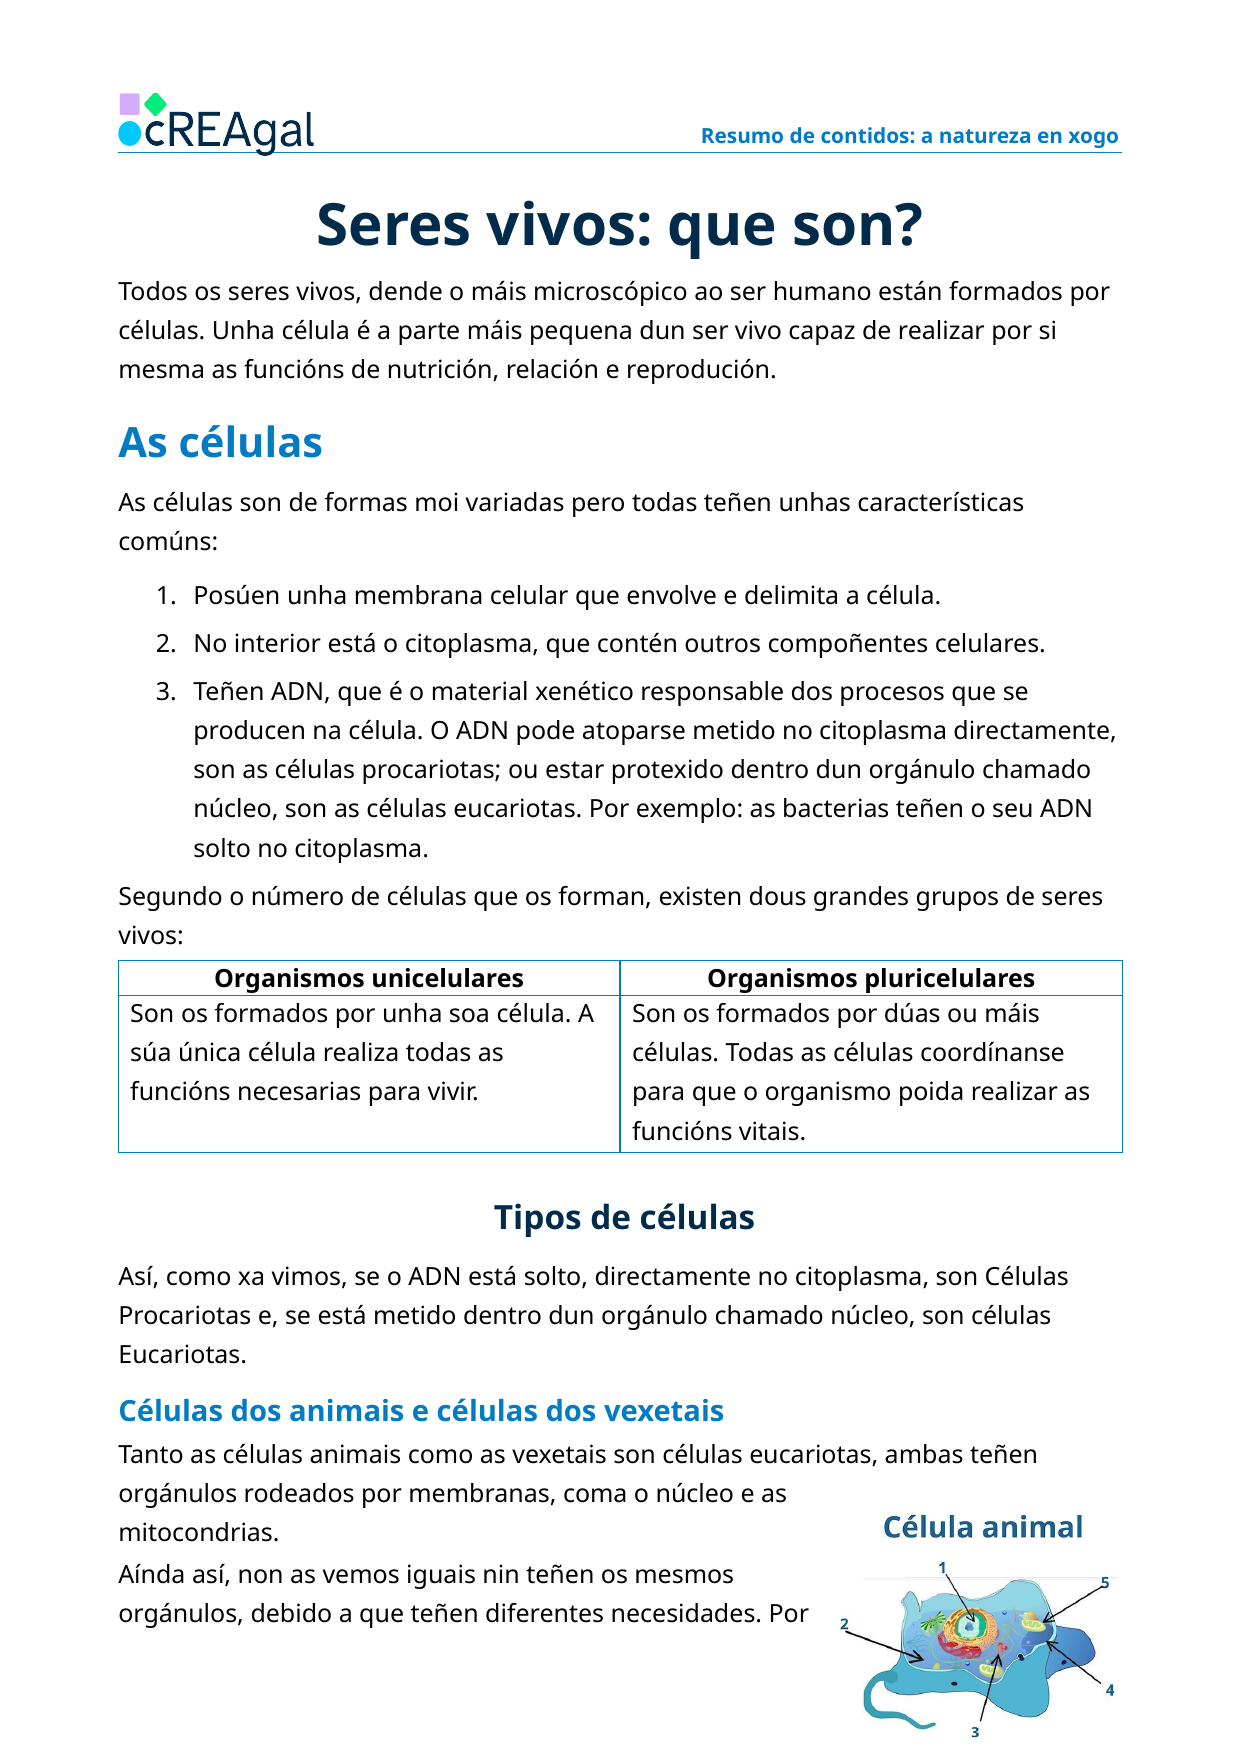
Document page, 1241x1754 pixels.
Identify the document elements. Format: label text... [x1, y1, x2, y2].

text Aínda así, non as vemos iguais nin teñen os mesmos orgánulos, debido a que teñen diferentes necesidades. Por [118, 1557, 814, 1630]
table_cell Son os formados por unha soa célula. A súa única célula realiza todas as funcións necesarias para vivir. [119, 996, 619, 1152]
text Así, como xa vimos, se o ADN está solto, directamente no citoplasma, son Células Procariotas e, se está metido dentro dun orgánulo chamado núcleo, son células Eucariotas. [118, 1258, 1122, 1371]
text Todos os seres vivos, dende o máis microscópico ao ser humano están formados por células. Unha célula é a parte máis pequena dun ser vivo capaz de realizar por si mesma as funcións de nutrición, relación e reprodución. [118, 274, 1122, 386]
list No interior está o citoplasma, que contén outros compoñentes celulares. [156, 626, 1122, 660]
table_cell Son os formados por dúas ou máis células. Todas as células coordínanse para que o organismo poida realizar as funcións vitais. [621, 996, 1122, 1152]
table_header Organismos unicelulares [119, 961, 619, 995]
text Segundo o número de células que os forman, existen dous grandes grupos de seres vivos: [118, 878, 1122, 952]
subtitle Tipos de células [118, 1194, 1122, 1239]
picture [814, 1503, 1164, 1754]
subtitle Células dos animais e células dos vexetais [118, 1391, 1122, 1430]
subtitle As células [118, 413, 1122, 470]
table_header Organismos pluricelulares [621, 961, 1122, 995]
list Teñen ADN, que é o material xenético responsable dos procesos que se producen na célula. O ADN pode atoparse metido no citoplasma directamente, son as células procariotas; ou estar protexido dentro dun orgánulo chamado núcleo, son as células eucariotas. Por exemplo: as bacterias teñen o seu ADN solto no citoplasma. [156, 674, 1122, 864]
text Tanto as células animais como as vexetais son células eucariotas, ambas teñen orgánulos rodeados por membranas, coma o núcleo e as mitocondrias. [118, 1436, 1122, 1549]
picture [118, 93, 314, 156]
subtitle Seres vivos: que son? [118, 182, 1122, 262]
list Posúen unha membrana celular que envolve e delimita a célula. [156, 578, 1122, 612]
text As células son de formas moi variadas pero todas teñen unhas características comúns: [118, 485, 1122, 558]
